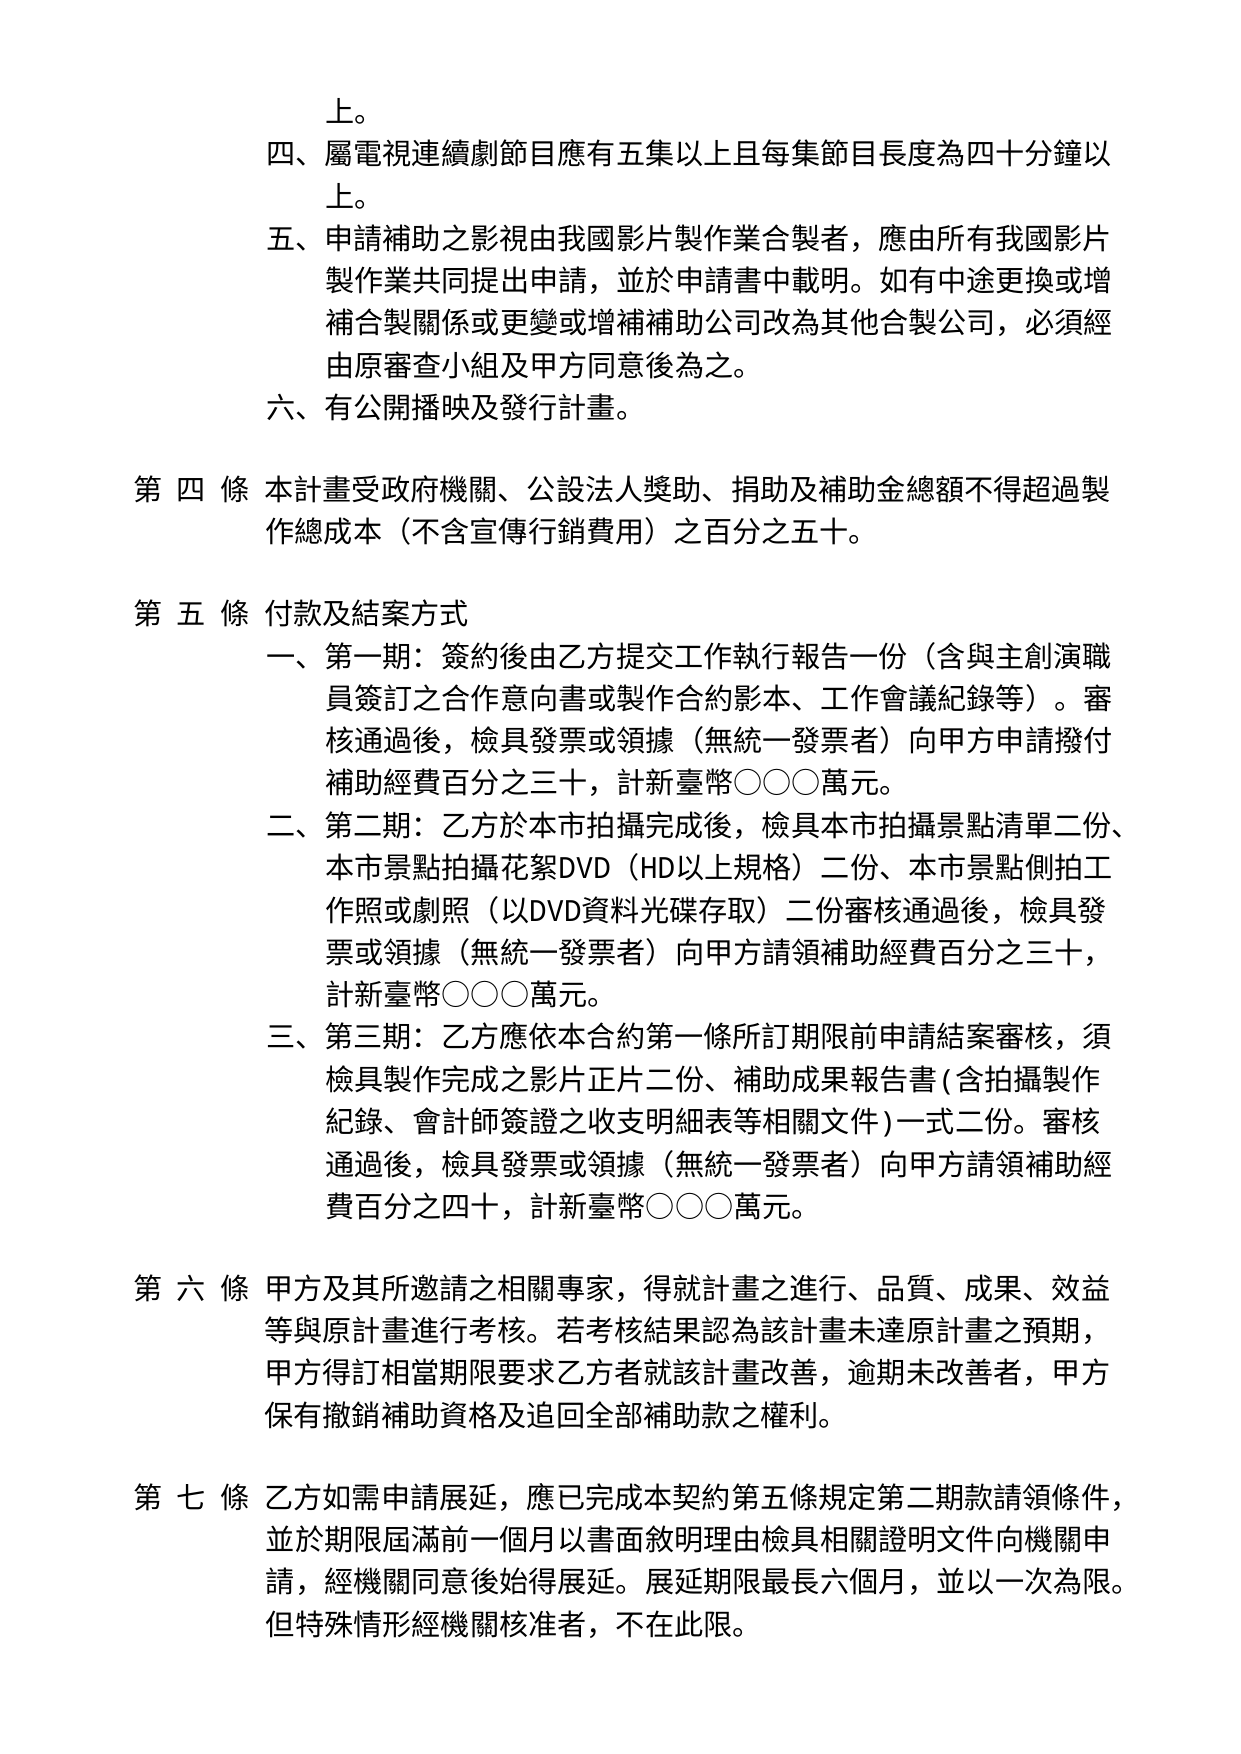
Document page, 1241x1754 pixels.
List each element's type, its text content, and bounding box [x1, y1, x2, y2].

text 四、屬電視連續劇節目應有五集以上且每集節目長度為四十分鐘以上。 [266, 131, 1122, 216]
text 第 七 條 乙方如需申請展延，應已完成本契約第五條規定第二期款請領條件，並於期限屆滿前一個月以書面敘明理由檢具相關證明文件向機關申請，經機關同意後始得展延。展延期限最長六個月，並以一次為限。但特殊情形經機關核准者，不在此限。 [133, 1474, 1122, 1643]
text 二、第二期：乙方於本市拍攝完成後，檢具本市拍攝景點清單二份、本市景點拍攝花絮DVD（HD以上規格）二份、本市景點側拍工作照或劇照（以DVD資料光碟存取）二份審核通過後，檢具發票或領據（無統一發票者）向甲方請領補助經費百分之三十，計新臺幣○○○萬元。 [266, 802, 1122, 1014]
text 一、第一期：簽約後由乙方提交工作執行報告一份（含與主創演職員簽訂之合作意向書或製作合約影本、工作會議紀錄等）。審核通過後，檢具發票或領據（無統一發票者）向甲方申請撥付補助經費百分之三十，計新臺幣○○○萬元。 [266, 633, 1122, 802]
text 第 六 條 甲方及其所邀請之相關專家，得就計畫之進行、品質、成果、效益等與原計畫進行考核。若考核結果認為該計畫未達原計畫之預期，甲方得訂相當期限要求乙方者就該計畫改善，逾期未改善者，甲方保有撤銷補助資格及追回全部補助款之權利。 [133, 1265, 1122, 1434]
text 五、申請補助之影視由我國影片製作業合製者，應由所有我國影片製作業共同提出申請，並於申請書中載明。如有中途更換或增補合製關係或更變或增補補助公司改為其他合製公司，必須經由原審查小組及甲方同意後為之。 [266, 216, 1122, 385]
text 三、第三期：乙方應依本合約第一條所訂期限前申請結案審核，須檢具製作完成之影片正片二份、補助成果報告書(含拍攝製作紀錄、會計師簽證之收支明細表等相關文件)一式二份。審核通過後，檢具發票或領據（無統一發票者）向甲方請領補助經費百分之四十，計新臺幣○○○萬元。 [266, 1014, 1122, 1226]
text 六、有公開播映及發行計畫。 [266, 385, 1122, 427]
text 第 四 條 本計畫受政府機關、公設法人獎助、捐助及補助金總額不得超過製作總成本（不含宣傳行銷費用）之百分之五十。 [133, 467, 1122, 551]
text 上。 [266, 89, 1122, 131]
text 第 五 條 付款及結案方式 [133, 591, 1122, 633]
